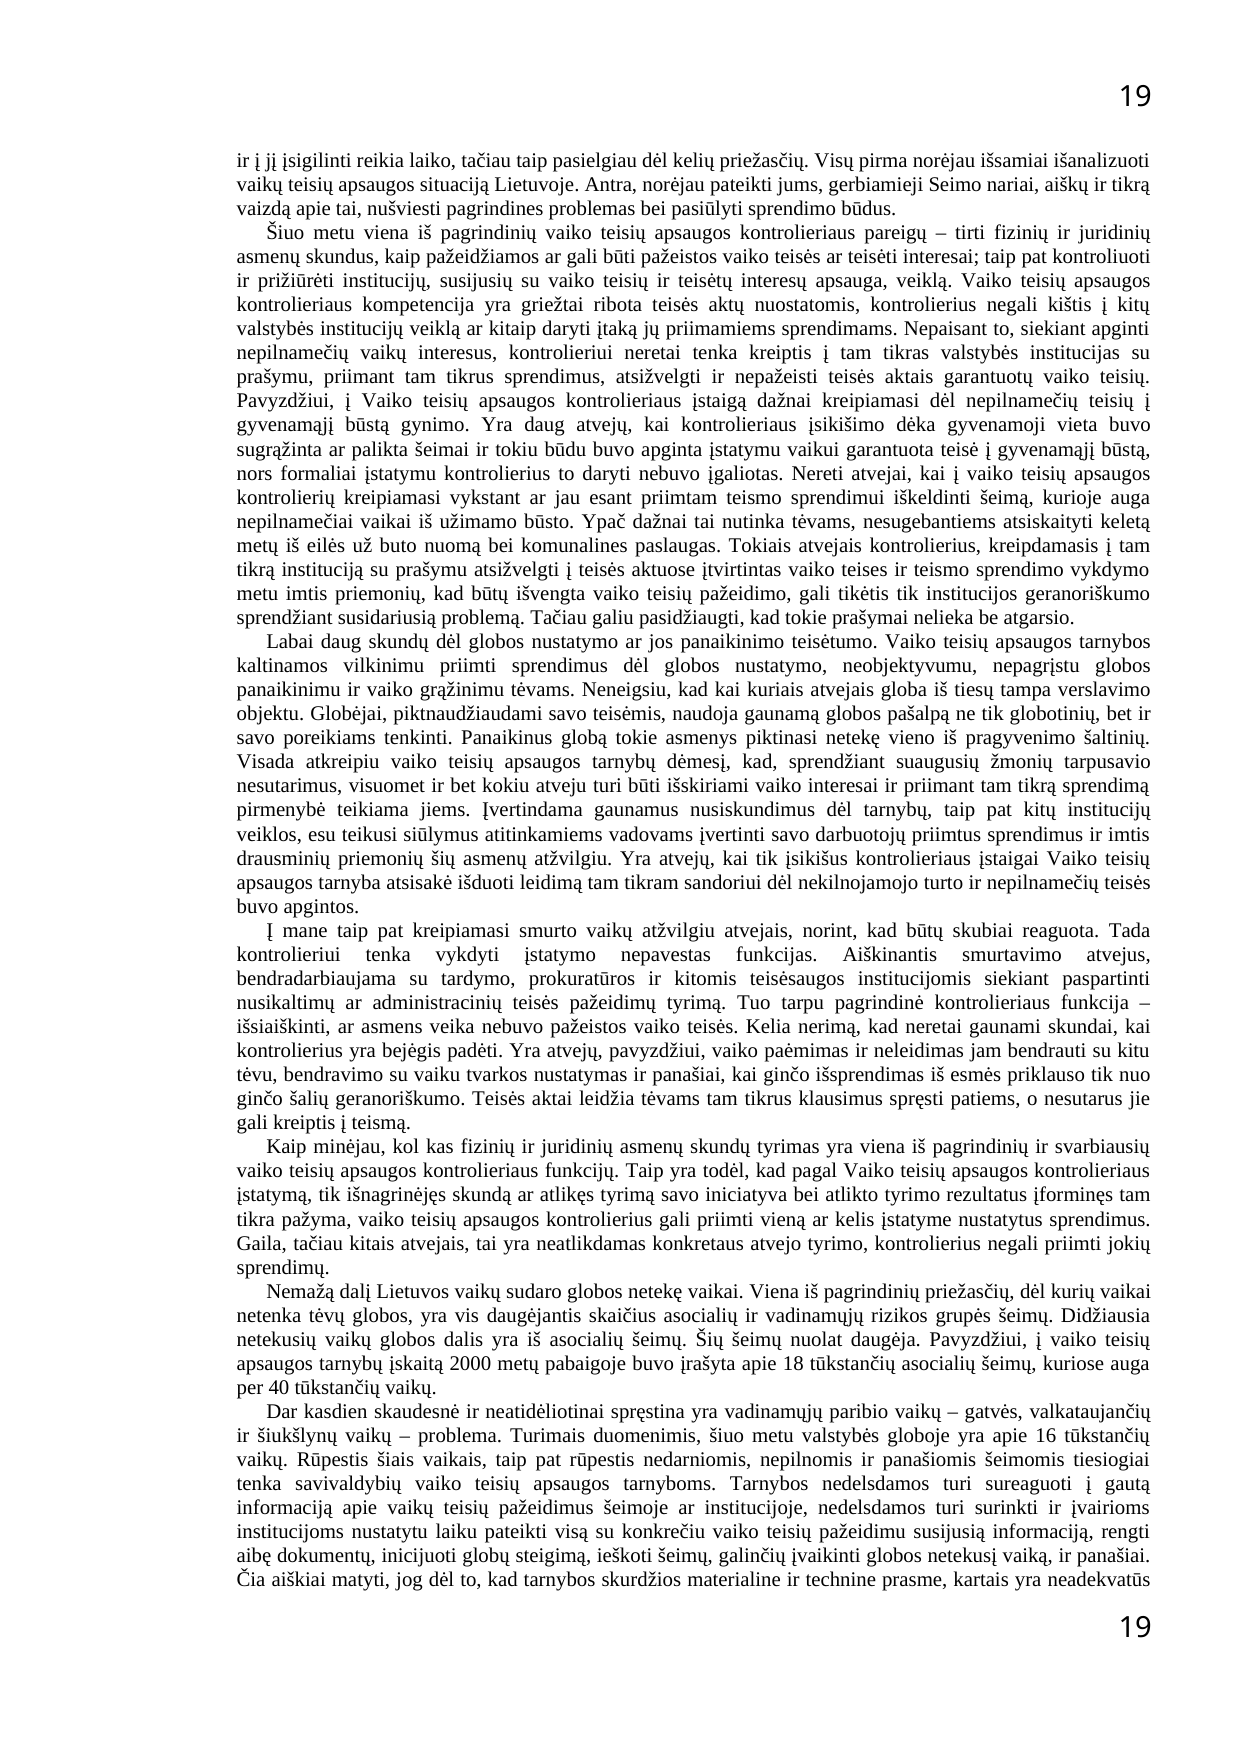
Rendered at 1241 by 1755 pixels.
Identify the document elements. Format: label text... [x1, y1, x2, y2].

text Kaip minėjau, kol kas fizinių ir juridinių asmenų skundų tyrimas yra viena iš pagrindinių ir svarbiausių vaiko teisių apsaugos kontrolieriaus funkcijų. Taip yra todėl, kad pagal Vaiko teisių apsaugos kontrolieriaus įstatymą, tik išnagrinėjęs skundą ar atlikęs tyrimą savo iniciatyva bei atlikto tyrimo rezultatus įforminęs tam tikra pažyma, vaiko teisių apsaugos kontrolierius gali priimti vieną ar kelis įstatyme nustatytus sprendimus. Gaila, tačiau kitais atvejais, tai yra neatlikdamas konkretaus atvejo tyrimo, kontrolierius negali priimti jokių sprendimų. [236, 1134, 1152, 1279]
text Dar kasdien skaudesnė ir neatidėliotinai spręstina yra vadinamųjų paribio vaikų – gatvės, valkataujančių ir šiukšlynų vaikų – problema. Turimais duomenimis, šiuo metu valstybės globoje yra apie 16 tūkstančių vaikų. Rūpestis šiais vaikais, taip pat rūpestis nedarniomis, nepilnomis ir panašiomis šeimomis tiesiogiai tenka savivaldybių vaiko teisių apsaugos tarnyboms. Tarnybos nedelsdamos turi sureaguoti į gautą informaciją apie vaikų teisių pažeidimus šeimoje ar institucijoje, nedelsdamos turi surinkti ir įvairioms institucijoms nustatytu laiku pateikti visą su konkrečiu vaiko teisių pažeidimu susijusią informaciją, rengti aibę dokumentų, inicijuoti globų steigimą, ieškoti šeimų, galinčių įvaikinti globos netekusį vaiką, ir panašiai. Čia aiškiai matyti, jog dėl to, kad tarnybos skurdžios materialine ir technine prasme, kartais yra neadekvatūs [236, 1399, 1152, 1591]
text Šiuo metu viena iš pagrindinių vaiko teisių apsaugos kontrolieriaus pareigų – tirti fizinių ir juridinių asmenų skundus, kaip pažeidžiamos ar gali būti pažeistos vaiko teisės ar teisėti interesai; taip pat kontroliuoti ir prižiūrėti institucijų, susijusių su vaiko teisių ir teisėtų interesų apsauga, veiklą. Vaiko teisių apsaugos kontrolieriaus kompetencija yra griežtai ribota teisės aktų nuostatomis, kontrolierius negali kištis į kitų valstybės institucijų veiklą ar kitaip daryti įtaką jų priimamiems sprendimams. Nepaisant to, siekiant apginti nepilnamečių vaikų interesus, kontrolieriui neretai tenka kreiptis į tam tikras valstybės institucijas su prašymu, priimant tam tikrus sprendimus, atsižvelgti ir nepažeisti teisės aktais garantuotų vaiko teisių. Pavyzdžiui, į Vaiko teisių apsaugos kontrolieriaus įstaigą dažnai kreipiamasi dėl nepilnamečių teisių į gyvenamąjį būstą gynimo. Yra daug atvejų, kai kontrolieriaus įsikišimo dėka gyvenamoji vieta buvo sugrąžinta ar palikta šeimai ir tokiu būdu buvo apginta įstatymu vaikui garantuota teisė į gyvenamąjį būstą, nors formaliai įstatymu kontrolierius to daryti nebuvo įgaliotas. Nereti atvejai, kai į vaiko teisių apsaugos kontrolierių kreipiamasi vykstant ar jau esant priimtam teismo sprendimui iškeldinti šeimą, kurioje auga nepilnamečiai vaikai iš užimamo būsto. Ypač dažnai tai nutinka tėvams, nesugebantiems atsiskaityti keletą metų iš eilės už buto nuomą bei komunalines paslaugas. Tokiais atvejais kontrolierius, kreipdamasis į tam tikrą instituciją su prašymu atsižvelgti į teisės aktuose įtvirtintas vaiko teises ir teismo sprendimo vykdymo metu imtis priemonių, kad būtų išvengta vaiko teisių pažeidimo, gali tikėtis tik institucijos geranoriškumo sprendžiant susidariusią problemą. Tačiau galiu pasidžiaugti, kad tokie prašymai nelieka be atgarsio. [236, 220, 1152, 629]
text Nemažą dalį Lietuvos vaikų sudaro globos netekę vaikai. Viena iš pagrindinių priežasčių, dėl kurių vaikai netenka tėvų globos, yra vis daugėjantis skaičius asocialių ir vadinamųjų rizikos grupės šeimų. Didžiausia netekusių vaikų globos dalis yra iš asocialių šeimų. Šių šeimų nuolat daugėja. Pavyzdžiui, į vaiko teisių apsaugos tarnybų įskaitą 2000 metų pabaigoje buvo įrašyta apie 18 tūkstančių asocialių šeimų, kuriose auga per 40 tūkstančių vaikų. [236, 1279, 1152, 1399]
text Labai daug skundų dėl globos nustatymo ar jos panaikinimo teisėtumo. Vaiko teisių apsaugos tarnybos kaltinamos vilkinimu priimti sprendimus dėl globos nustatymo, neobjektyvumu, nepagrįstu globos panaikinimu ir vaiko grąžinimu tėvams. Neneigsiu, kad kai kuriais atvejais globa iš tiesų tampa verslavimo objektu. Globėjai, piktnaudžiaudami savo teisėmis, naudoja gaunamą globos pašalpą ne tik globotinių, bet ir savo poreikiams tenkinti. Panaikinus globą tokie asmenys piktinasi netekę vieno iš pragyvenimo šaltinių. Visada atkreipiu vaiko teisių apsaugos tarnybų dėmesį, kad, sprendžiant suaugusių žmonių tarpusavio nesutarimus, visuomet ir bet kokiu atveju turi būti išskiriami vaiko interesai ir priimant tam tikrą sprendimą pirmenybė teikiama jiems. Įvertindama gaunamus nusiskundimus dėl tarnybų, taip pat kitų institucijų veiklos, esu teikusi siūlymus atitinkamiems vadovams įvertinti savo darbuotojų priimtus sprendimus ir imtis drausminių priemonių šių asmenų atžvilgiu. Yra atvejų, kai tik įsikišus kontrolieriaus įstaigai Vaiko teisių apsaugos tarnyba atsisakė išduoti leidimą tam tikram sandoriui dėl nekilnojamojo turto ir nepilnamečių teisės buvo apgintos. [236, 629, 1152, 918]
text ir į jį įsigilinti reikia laiko, tačiau taip pasielgiau dėl kelių priežasčių. Visų pirma norėjau išsamiai išanalizuoti vaikų teisių apsaugos situaciją Lietuvoje. Antra, norėjau pateikti jums, gerbiamieji Seimo nariai, aiškų ir tikrą vaizdą apie tai, nušviesti pagrindines problemas bei pasiūlyti sprendimo būdus. [236, 148, 1152, 220]
text Į mane taip pat kreipiamasi smurto vaikų atžvilgiu atvejais, norint, kad būtų skubiai reaguota. Tada kontrolieriui tenka vykdyti įstatymo nepavestas funkcijas. Aiškinantis smurtavimo atvejus, bendradarbiaujama su tardymo, prokuratūros ir kitomis teisėsaugos institucijomis siekiant paspartinti nusikaltimų ar administracinių teisės pažeidimų tyrimą. Tuo tarpu pagrindinė kontrolieriaus funkcija – išsiaiškinti, ar asmens veika nebuvo pažeistos vaiko teisės. Kelia nerimą, kad neretai gaunami skundai, kai kontrolierius yra bejėgis padėti. Yra atvejų, pavyzdžiui, vaiko paėmimas ir neleidimas jam bendrauti su kitu tėvu, bendravimo su vaiku tvarkos nustatymas ir panašiai, kai ginčo išsprendimas iš esmės priklauso tik nuo ginčo šalių geranoriškumo. Teisės aktai leidžia tėvams tam tikrus klausimus spręsti patiems, o nesutarus jie gali kreiptis į teismą. [236, 918, 1152, 1134]
